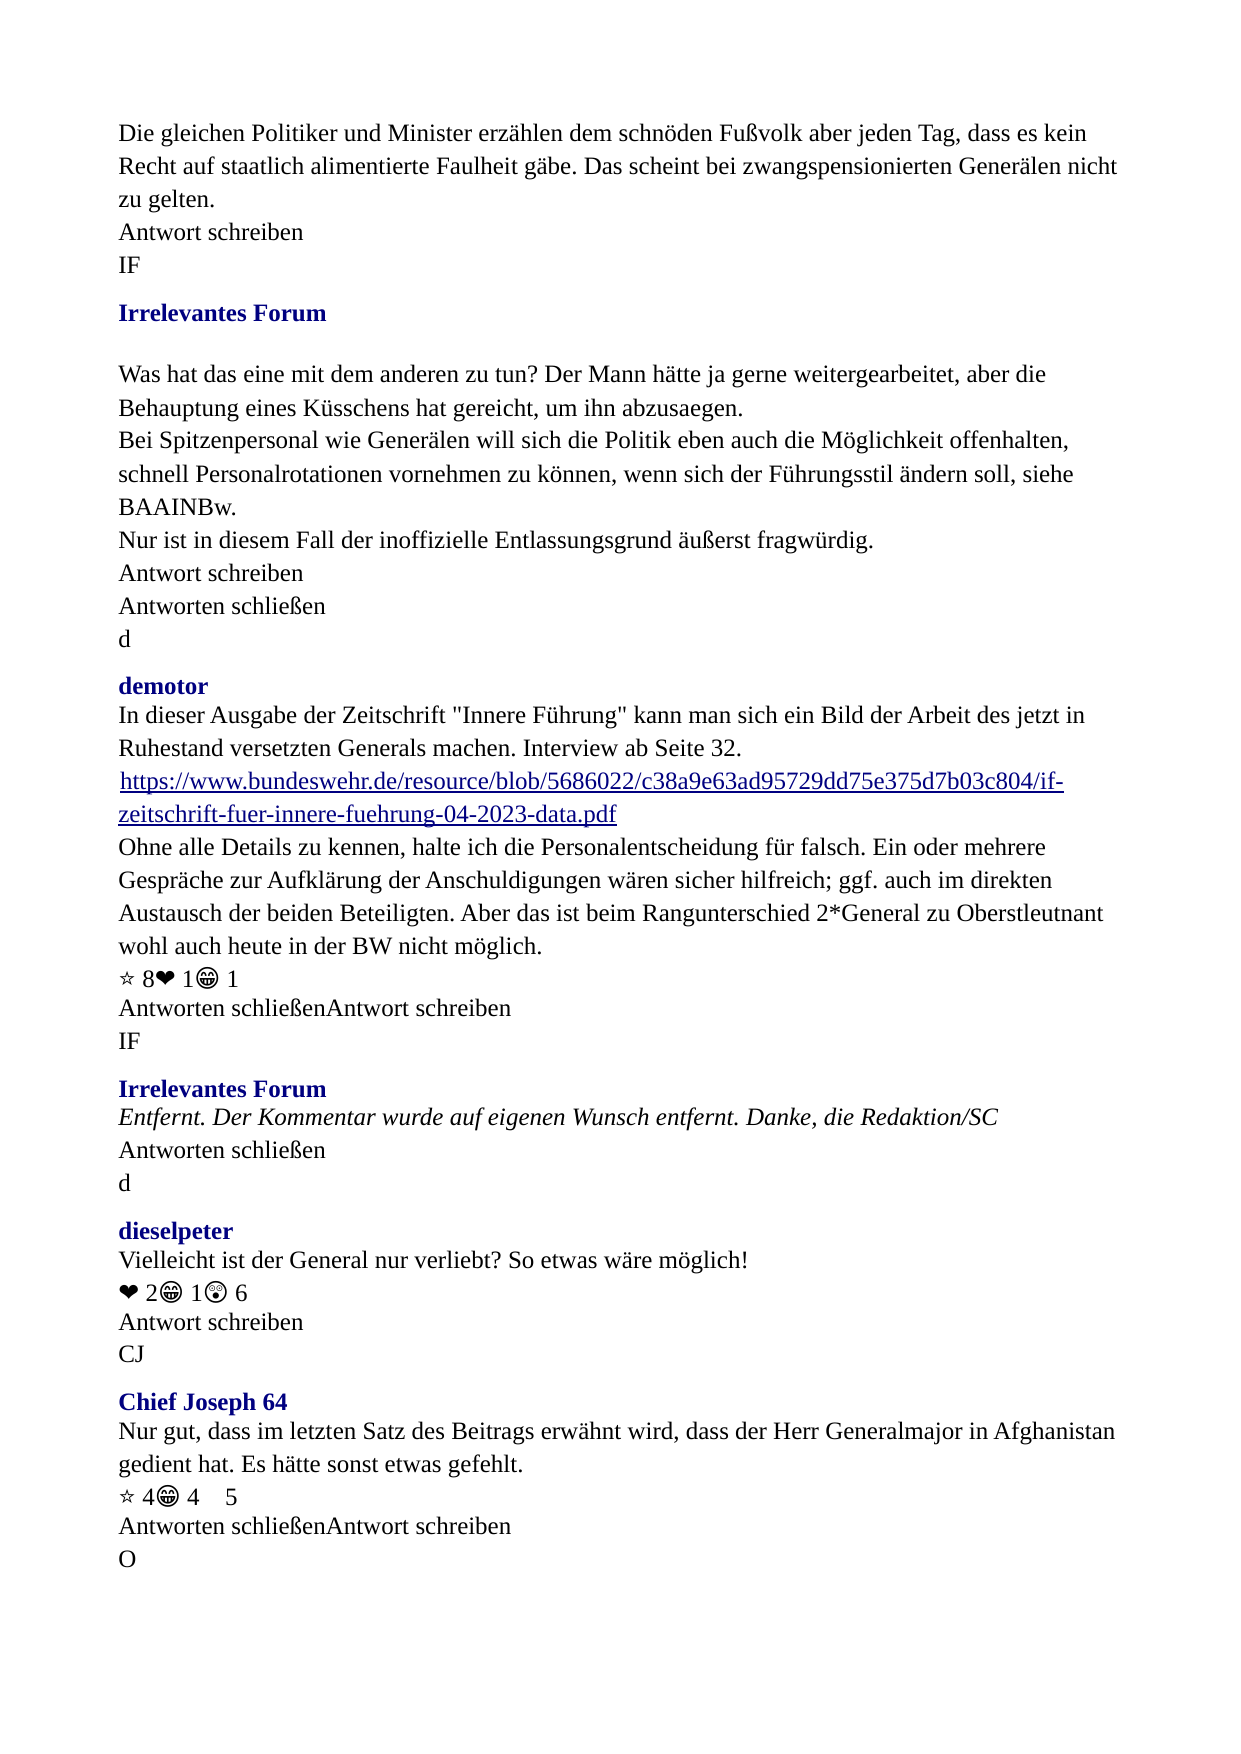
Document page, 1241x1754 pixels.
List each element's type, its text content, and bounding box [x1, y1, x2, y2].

text https://www.bundeswehr.de/resource/blob/5686022/c38a9e63ad95729dd75e375d7b03c804/if-zeitschrift-fuer-innere-fuehrung-04-2023-data.pdf [118, 766, 1122, 828]
text Entfernt. Der Kommentar wurde auf eigenen Wunsch entfernt. Danke, die Redaktion/SC [118, 1102, 1122, 1131]
subtitle demotor [118, 671, 1122, 700]
text Antwort schreiben [118, 558, 1122, 586]
text Ohne alle Details zu kennen, halte ich die Personalentscheidung für falsch. Ein oder mehrere Gespräche zur Aufklärung der Anschuldigungen wären sicher hilfreich; ggf. auch im direkten Austausch der beiden Beteiligten. Aber das ist beim Rangunterschied 2*General zu Oberstleutnant wohl auch heute in der BW nicht möglich. [118, 832, 1122, 960]
text Die gleichen Politiker und Minister erzählen dem schnöden Fußvolk aber jeden Tag, dass es kein Recht auf staatlich alimentierte Faulheit gäbe. Das scheint bei zwangspensionierten Generälen nicht zu gelten. [118, 118, 1122, 213]
text Vielleicht ist der General nur verliebt? So etwas wäre möglich! [118, 1245, 1122, 1273]
subtitle Irrelevantes Forum [118, 1074, 1122, 1102]
text Was hat das eine mit dem anderen zu tun? Der Mann hätte ja gerne weitergearbeitet, aber die Behauptung eines Küsschens hat gereicht, um ihn abzusaegen. [118, 359, 1122, 421]
text Antworten schließenAntwort schreiben [118, 993, 1122, 1022]
text Antworten schließenAntwort schreiben [118, 1511, 1122, 1539]
text Antworten schließen [118, 591, 1122, 619]
text d [118, 624, 1122, 652]
text IF [118, 1026, 1122, 1055]
subtitle dieselpeter [118, 1216, 1122, 1245]
text Nur gut, dass im letzten Satz des Beitrags erwähnt wird, dass der Herr Generalmajor in Afghanistan gedient hat. Es hätte sonst etwas gefehlt. [118, 1416, 1122, 1478]
subtitle Irrelevantes Forum [118, 298, 1122, 327]
text Antwort schreiben [118, 1307, 1122, 1335]
text Antworten schließen [118, 1135, 1122, 1164]
subtitle Chief Joseph 64 [118, 1387, 1122, 1416]
text O [118, 1544, 1122, 1572]
text ⭐️ 8❤️ 1😁 1 [118, 964, 1122, 993]
text IF [118, 250, 1122, 279]
text Bei Spitzenpersonal wie Generälen will sich die Politik eben auch die Möglichkeit offenhalten, schnell Personalrotationen vornehmen zu können, wenn sich der Führungsstil ändern soll, siehe BAAINBw. [118, 426, 1122, 520]
text In dieser Ausgabe der Zeitschrift "Innere Führung" kann man sich ein Bild der Arbeit des jetzt in Ruhestand versetzten Generals machen. Interview ab Seite 32. [118, 700, 1122, 762]
text d [118, 1168, 1122, 1197]
text ⭐️ 4😁 4🤨 5 [118, 1482, 1122, 1511]
text CJ [118, 1339, 1122, 1368]
text ❤️ 2😁 1😲 6 [118, 1278, 1122, 1307]
text Antwort schreiben [118, 217, 1122, 246]
text Nur ist in diesem Fall der inoffizielle Entlassungsgrund äußerst fragwürdig. [118, 525, 1122, 553]
